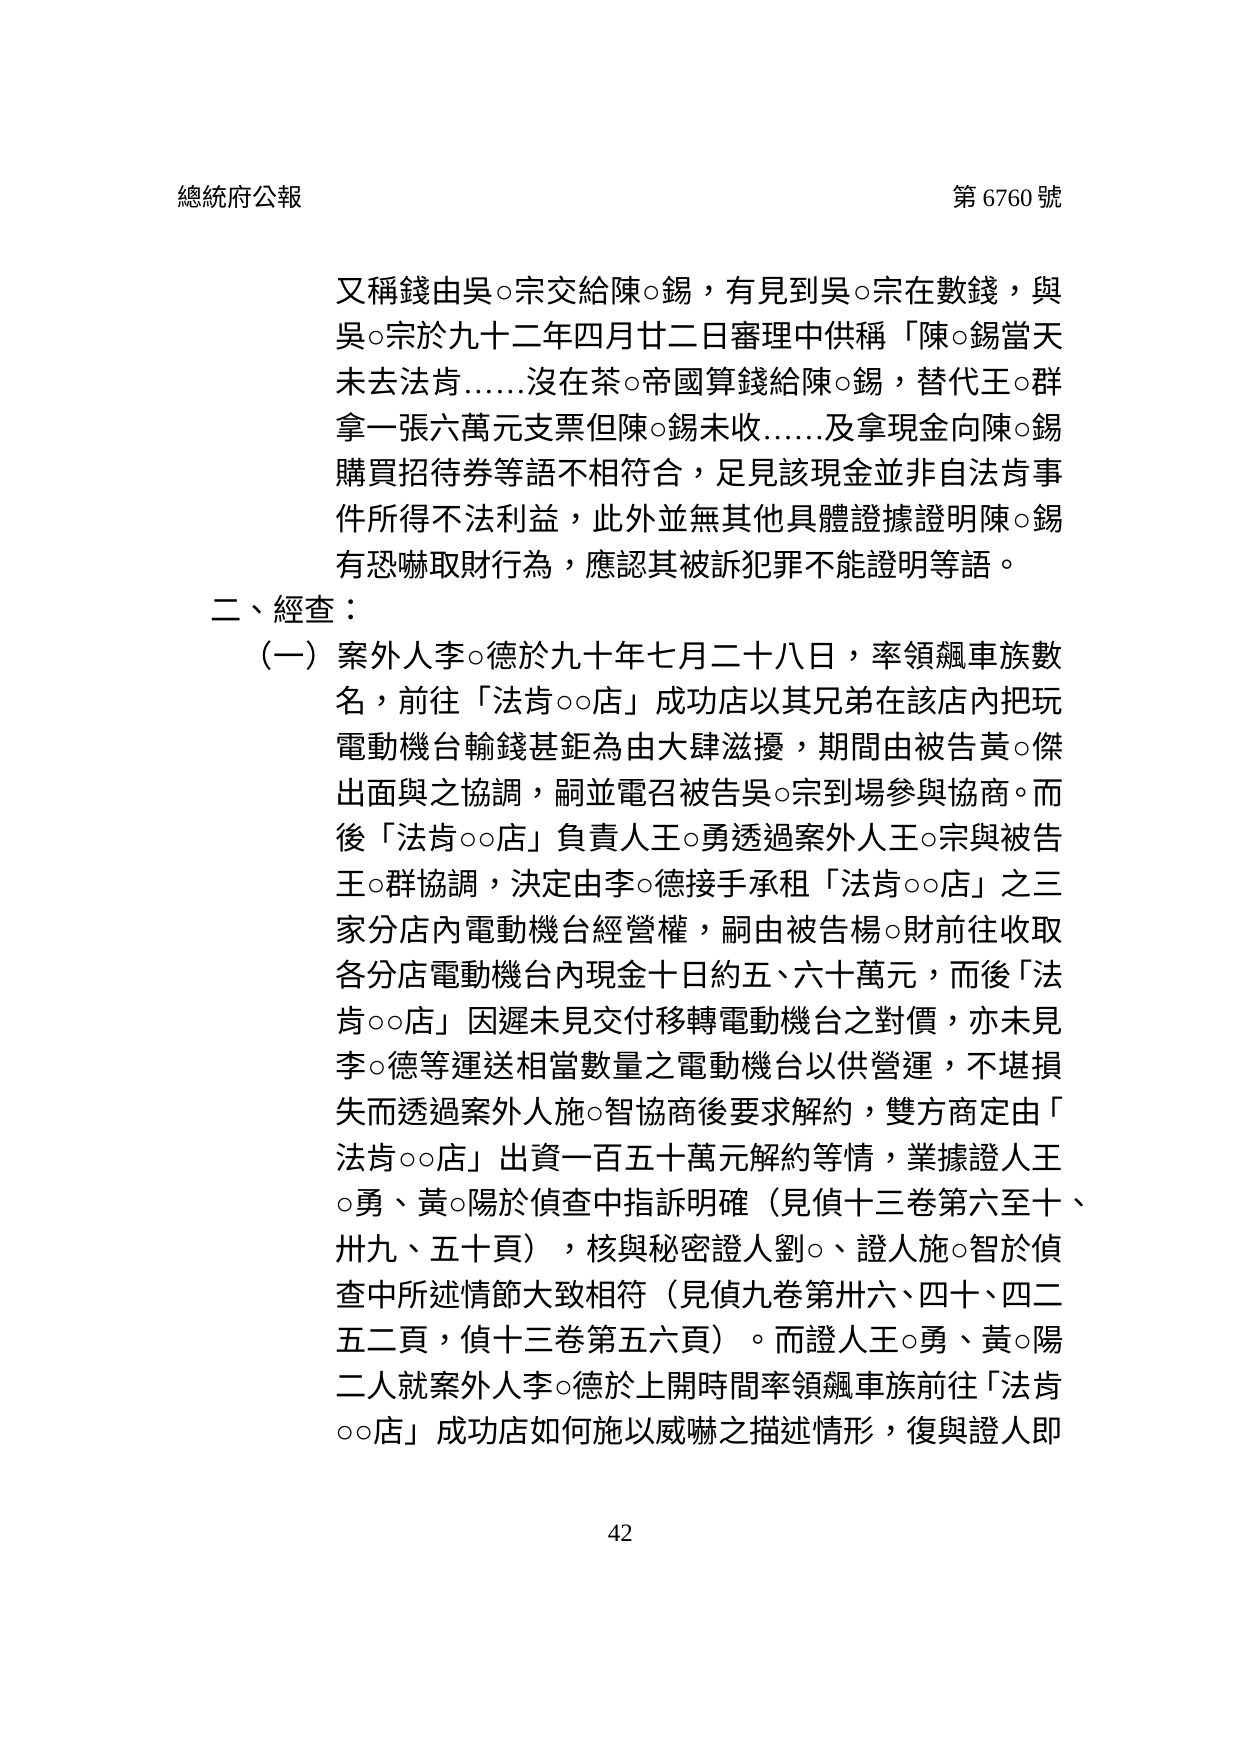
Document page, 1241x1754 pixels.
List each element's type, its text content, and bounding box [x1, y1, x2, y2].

text （一）案外人李○德於九十年七月二十八日，率領飆車族數名，前往「法肯○○店」成功店以其兄弟在該店內把玩電動機台輸錢甚鉅為由大肆滋擾，期間由被告黃○傑出面與之協調，嗣並電召被告吳○宗到場參與協商。而後「法肯○○店」負責人王○勇透過案外人王○宗與被告王○群協調，決定由李○德接手承租「法肯○○店」之三家分店內電動機台經營權，嗣由被告楊○財前往收取各分店電動機台內現金十日約五、六十萬元，而後「法肯○○店」因遲未見交付移轉電動機台之對價，亦未見李○德等運送相當數量之電動機台以供營運，不堪損失而透過案外人施○智協商後要求解約，雙方商定由「法肯○○店」出資一百五十萬元解約等情，業據證人王○勇、黃○陽於偵查中指訴明確（見偵十三卷第六至十、卅九、五十頁），核與秘密證人劉○、證人施○智於偵查中所述情節大致相符（見偵九卷第卅六、四十、四二、五二頁，偵十三卷第五六頁）。而證人王○勇、黃○陽二人就案外人李○德於上開時間率領飆車族前往「法肯○○店」成功店如何施以威嚇之描述情形，復與證人即被告黃○傑之女友穆○君及秘密證人劉○於偵查中證述情形大致吻合（見偵九卷第四十、四一頁，偵十三卷第六三頁），復有農民銀行「法肯○○店」存款帳戶明細（附於偵十三卷第十八頁）、九十年八月五日租賃契約書（附於偵十三卷第七五頁）、九十年八月十五日解除租賃契約書（附於偵十三卷第七七頁）及房屋租賃契約書（附於偵十三卷第七八至八十頁）等書證附卷可稽。是「法肯○○店」負責人王○勇之所以任令被告楊○財前往收取「法肯○○店」各分店電動機台十日之營業所得約五、六十萬元，暨再行支付一百五十萬元以求解約，係肇因於案外人李○德於上述時間調集飆車族前往滋擾施壓之強暴行為之非出於自願之行為，已甚明確。 [241, 631, 1063, 1452]
text 二、經查： [210, 585, 1063, 631]
text （四）被告陳○錫辯稱：九十年七月二十八日當天，吳○宗打電話給伊，要伊找幾個年輕人到位於台南市南門路之「茶○帝國」，但未說明何事相邀，僅泛稱有人把玩電動機台遭受損失，並提及砸店之事。伊隨即致電「阿旺」，叫「阿旺」找二、三個年輕人前往，伊因吳○宗一再電邀亦至該處，伊到達後未久，「阿旺」先帶了四、五個年輕人到場，而後又前來四、五個人，當時茶○帝國除「阿旺」所帶之年輕人外，尚有許多不是伊和「阿旺」召集之人，伊到場不久即先行離去，並電告「阿旺」吳○宗已調集許多人士，勿須再與之協同配合，「阿旺」旋即將其所調集約十名年輕人帶離而未與吳○宗同往滋事。故伊確實不知吳○宗調集飆車族之確切原因，且於事前即退出行為，伊並未參與犯罪云云。辯護意旨則以：被告吳○宗係於九十年七月廿八日晚間告知王○群等與法肯結怨一事，陳○錫礙於情面曾邀集部分青少年前往助勢時，得知李○德亦邀人前往，而以電話通知該等青少年各自解散，實際上並未參與法肯恐嚇部分，且陳○錫並未收受王○群因恐嚇法肯而取得之不法金錢；秘密證人林○於法院調查中證述陳○錫有參與王○群、吳○宗、黃○傑、李○德討論，並不實在，乃係單純應吳○宗之請託，且事實上飆車族並未到場如前述，除林○外，亦無任何人可以證明陳○錫參與討論，王○群更矢口否認拿錢給陳○錫。另有關王○群託吳○宗拿票六萬元給陳○錫一事，當場已經陳○錫拒絕，亦無任何證據證明陳○錫有收受；秘密證人劉○於法院中證述李○德帶去之人數未詳點，目測約四、五十人，與當天實際到場人數相符，足證陳○錫召集之青少年未到場，又稱錢由吳○宗交給陳○錫，有見到吳○宗在數錢，與吳○宗於九十二年四月廿二日審理中供稱「陳○錫當天未去法肯……沒在茶○帝國算錢給陳○錫，替代王○群拿一張六萬元支票但陳○錫未收……及拿現金向陳○錫購買招待券等語不相符合，足見該現金並非自法肯事件所得不法利益，此外並無其他具體證據證明陳○錫有恐嚇取財行為，應認其被訴犯罪不能證明等語。 [241, 266, 1063, 585]
